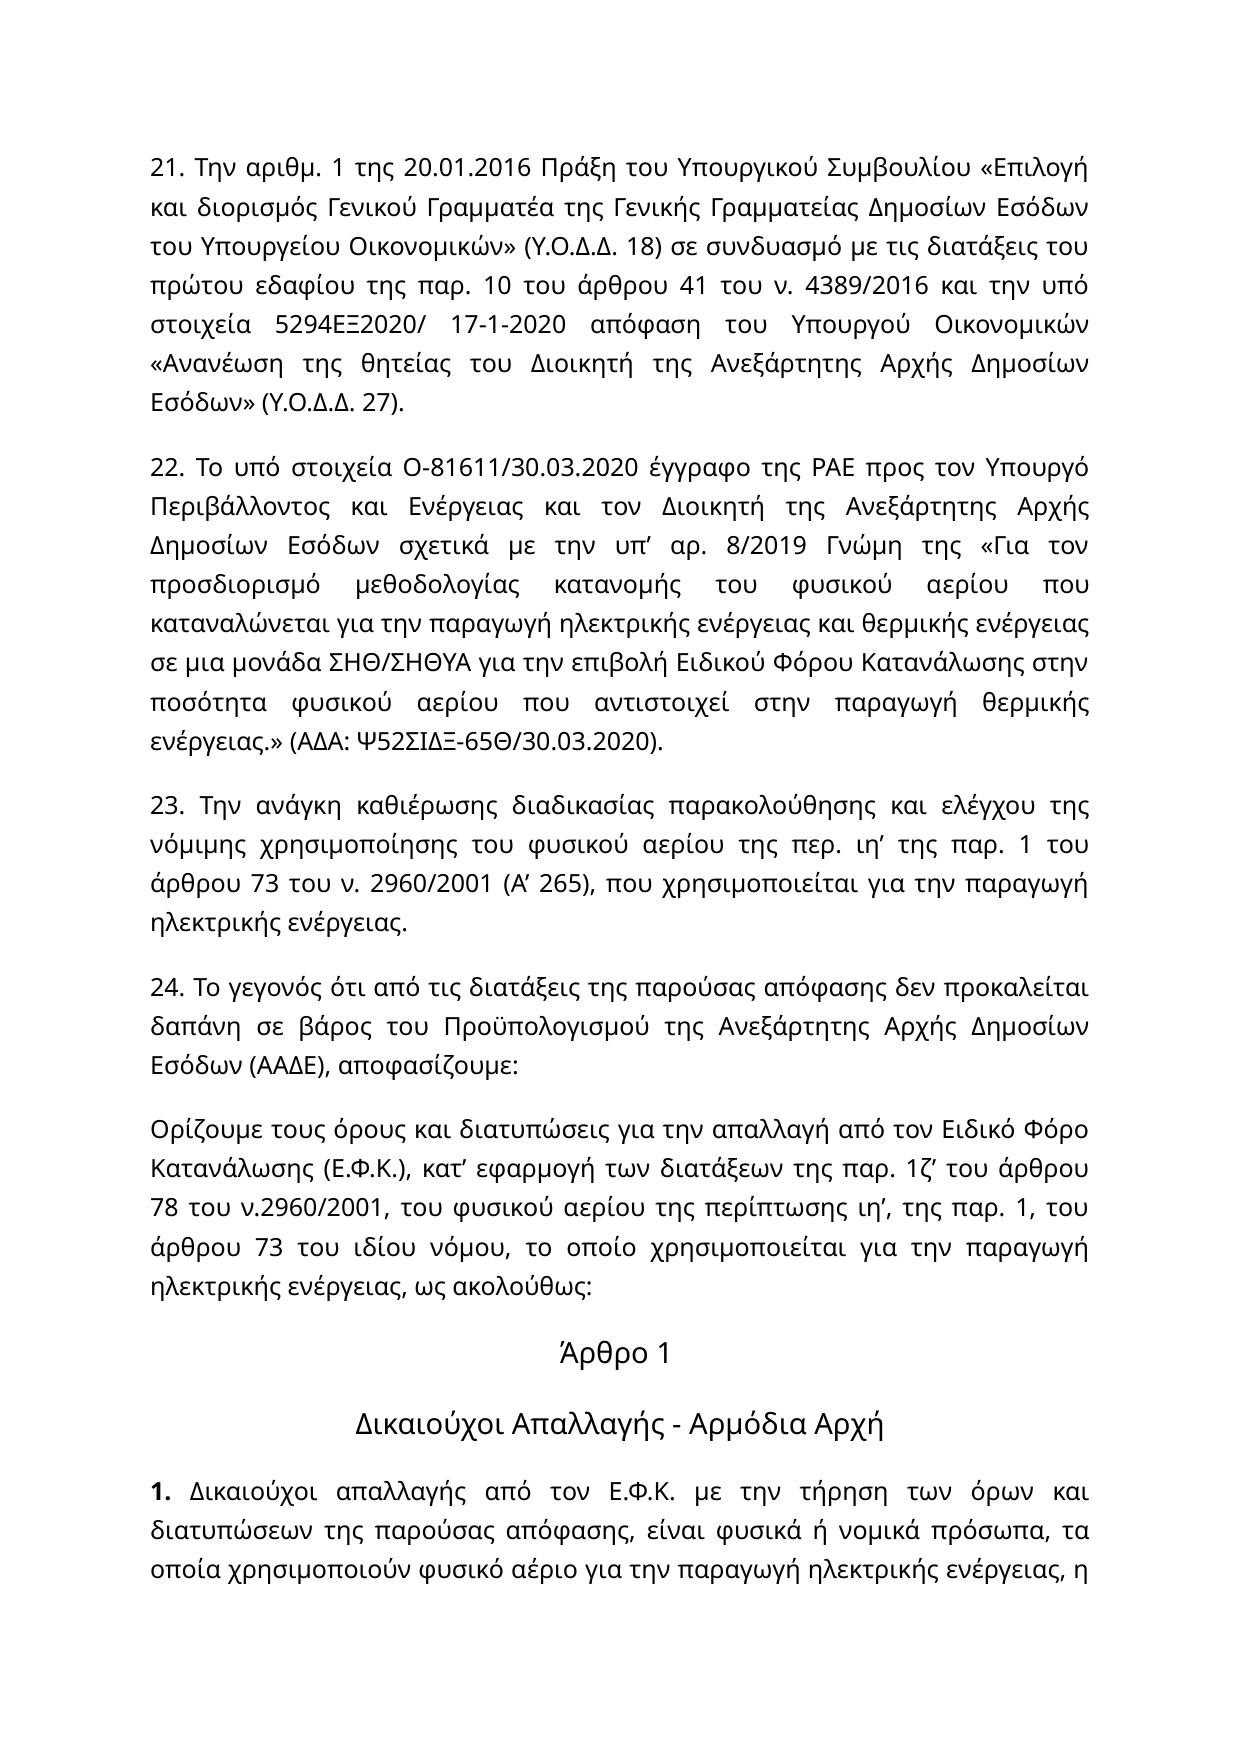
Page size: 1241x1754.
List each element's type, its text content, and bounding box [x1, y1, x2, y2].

subtitle Άρθρο 1 [150, 1332, 1090, 1372]
text 21. Την αριθμ. 1 της 20.01.2016 Πράξη του Υπουργικού Συμβουλίου «Επιλογή και διορισμός Γενικού Γραμματέα της Γενικής Γραμματείας Δημοσίων Εσόδων του Υπουργείου Οικονομικών» (Υ.Ο.Δ.Δ. 18) σε συνδυασμό με τις διατάξεις του πρώτου εδαφίου της παρ. 10 του άρθρου 41 του ν. 4389/2016 και την υπό στοιχεία 5294ΕΞ2020/ 17-1-2020 απόφαση του Υπουργού Οικονομικών «Ανανέωση της θητείας του Διοικητή της Ανεξάρτητης Αρχής Δημοσίων Εσόδων» (Υ.Ο.Δ.Δ. 27). [150, 150, 1090, 419]
text 24. Το γεγονός ότι από τις διατάξεις της παρούσας απόφασης δεν προκαλείται δαπάνη σε βάρος του Προϋπολογισμού της Ανεξάρτητης Αρχής Δημοσίων Εσόδων (ΑΑΔΕ), αποφασίζουμε: [150, 969, 1090, 1082]
subtitle Δικαιούχοι Απαλλαγής - Αρμόδια Αρχή [150, 1403, 1090, 1443]
text 22. Το υπό στοιχεία Ο-81611/30.03.2020 έγγραφο της ΡΑΕ προς τον Υπουργό Περιβάλλοντος και Ενέργειας και τον Διοικητή της Ανεξάρτητης Αρχής Δημοσίων Εσόδων σχετικά με την υπ’ αρ. 8/2019 Γνώμη της «Για τον προσδιορισμό μεθοδολογίας κατανομής του φυσικού αερίου που καταναλώνεται για την παραγωγή ηλεκτρικής ενέργειας και θερμικής ενέργειας σε μια μονάδα ΣΗΘ/ΣΗΘΥΑ για την επιβολή Ειδικού Φόρου Κατανάλωσης στην ποσότητα φυσικού αερίου που αντιστοιχεί στην παραγωγή θερμικής ενέργειας.» (ΑΔΑ: Ψ52ΣΙΔΞ-65Θ/30.03.2020). [150, 449, 1090, 757]
text 23. Την ανάγκη καθιέρωσης διαδικασίας παρακολούθησης και ελέγχου της νόμιμης χρησιμοποίησης του φυσικού αερίου της περ. ιη’ της παρ. 1 του άρθρου 73 του ν. 2960/2001 (Α’ 265), που χρησιμοποιείται για την παραγωγή ηλεκτρικής ενέργειας. [150, 787, 1090, 939]
text Ορίζουμε τους όρους και διατυπώσεις για την απαλλαγή από τον Ειδικό Φόρο Κατανάλωσης (Ε.Φ.Κ.), κατ’ εφαρμογή των διατάξεων της παρ. 1ζ’ του άρθρου 78 του ν.2960/2001, του φυσικού αερίου της περίπτωσης ιη’, της παρ. 1, του άρθρου 73 του ιδίου νόμου, το οποίο χρησιμοποιείται για την παραγωγή ηλεκτρικής ενέργειας, ως ακολούθως: [150, 1112, 1090, 1302]
text 1. Δικαιούχοι απαλλαγής από τον Ε.Φ.Κ. με την τήρηση των όρων και διατυπώσεων της παρούσας απόφασης, είναι φυσικά ή νομικά πρόσωπα, τα οποία χρησιμοποιούν φυσικό αέριο για την παραγωγή ηλεκτρικής ενέργειας, η [150, 1474, 1090, 1586]
